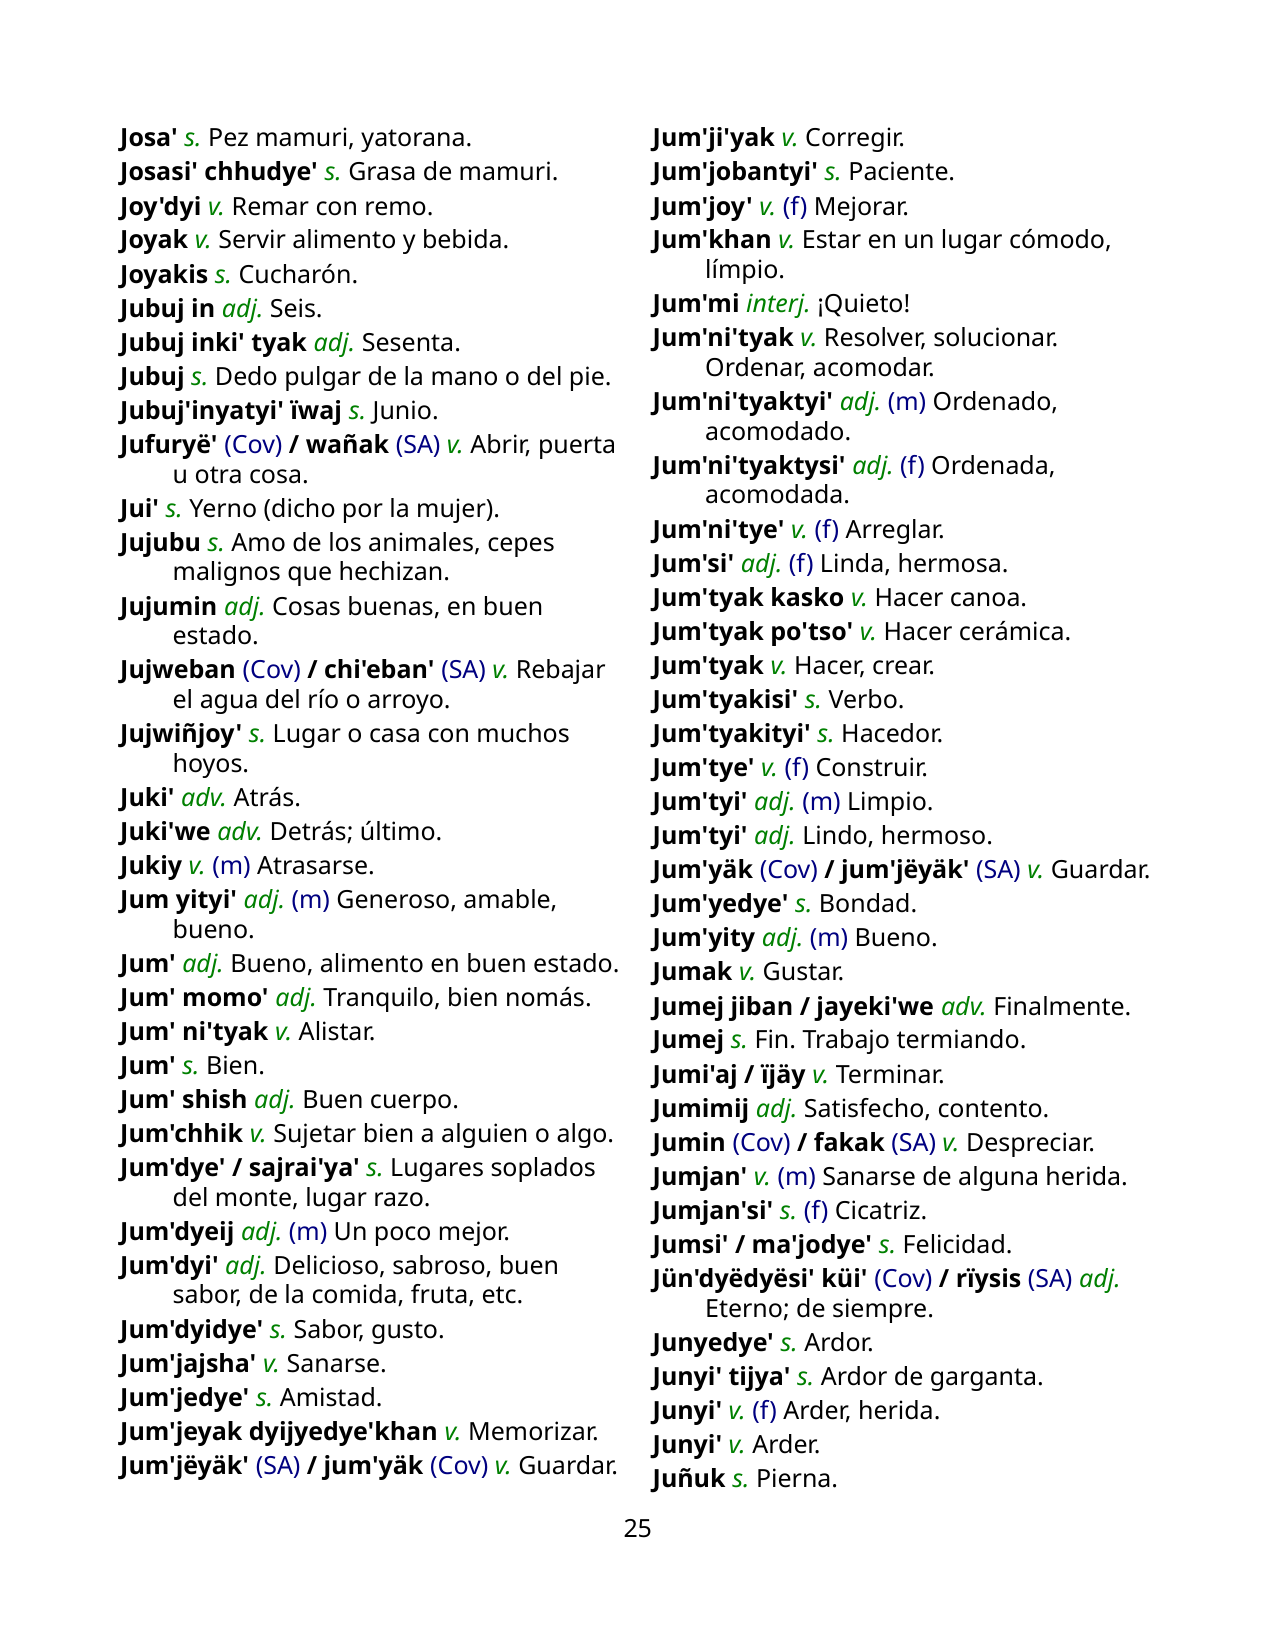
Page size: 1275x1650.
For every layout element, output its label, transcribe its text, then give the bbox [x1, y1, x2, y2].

text Jum'dyeij adj. (m) Un poco mejor. [120, 1213, 622, 1247]
text Jum' s. Bien. [120, 1047, 622, 1082]
text Jum'yäk (Cov) / jum'jëyäk' (SA) v. Guardar. [652, 852, 1155, 886]
text Jujumin adj. Cosas buenas, en buen estado. [120, 588, 622, 652]
text Jum'ji'yak v. Corregir. [652, 120, 1155, 154]
text Jukiy v. (m) Atrasarse. [120, 847, 622, 882]
text Jumej jiban / jayeki'we adv. Finalmente. [652, 988, 1155, 1022]
text Jum'ni'tye' v. (f) Arreglar. [652, 511, 1155, 545]
text Jui' s. Yerno (dicho por la mujer). [120, 490, 622, 524]
text Jum'khan v. Estar en un lugar cómodo, límpio. [652, 222, 1155, 286]
text Jum'mi interj. ¡Quieto! [652, 286, 1155, 320]
text Jum'tyak po'tso' v. Hacer cerámica. [652, 613, 1155, 647]
text Joyakis s. Cucharón. [120, 256, 622, 290]
text Jum'jajsha' v. Sanarse. [120, 1345, 622, 1379]
text Jum'si' adj. (f) Linda, hermosa. [652, 545, 1155, 579]
text Josasi' chhudye' s. Grasa de mamuri. [120, 154, 622, 188]
text Jujubu s. Amo de los animales, cepes malignos que hechizan. [120, 524, 622, 588]
text Jum'dye' / sajrai'ya' s. Lugares soplados del monte, lugar razo. [120, 1150, 622, 1213]
text Joyak v. Servir alimento y bebida. [120, 222, 622, 256]
text Jujweban (Cov) / chi'eban' (SA) v. Rebajar el agua del río o arroyo. [120, 652, 622, 716]
text Jumej s. Fin. Trabajo termiando. [652, 1022, 1155, 1056]
text Jum' shish adj. Buen cuerpo. [120, 1082, 622, 1116]
text Jün'dyëdyësi' küi' (Cov) / rïysis (SA) adj. Eterno; de siempre. [652, 1261, 1155, 1324]
text Jum' ni'tyak v. Alistar. [120, 1013, 622, 1047]
text Jumak v. Gustar. [652, 954, 1155, 988]
text Jum'tyak v. Hacer, crear. [652, 647, 1155, 682]
text Jubuj s. Dedo pulgar de la mano o del pie. [120, 358, 622, 392]
text Jum'tyi' adj. Lindo, hermoso. [652, 818, 1155, 852]
text Jum'yity adj. (m) Bueno. [652, 920, 1155, 954]
text Jum'ni'tyaktyi' adj. (m) Ordenado, acomodado. [652, 384, 1155, 447]
text Jum yityi' adj. (m) Generoso, amable, bueno. [120, 882, 622, 945]
text Jumin (Cov) / fakak (SA) v. Despreciar. [652, 1124, 1155, 1158]
text Josa' s. Pez mamuri, yatorana. [120, 120, 622, 154]
text Jum'jedye' s. Amistad. [120, 1379, 622, 1413]
text Jum'ni'tyaktysi' adj. (f) Ordenada, acomodada. [652, 447, 1155, 511]
text Jum'jeyak dyijyedye'khan v. Memorizar. [120, 1413, 622, 1447]
text Jum'ni'tyak v. Resolver, solucionar. Ordenar, acomodar. [652, 320, 1155, 384]
text Jum' momo' adj. Tranquilo, bien nomás. [120, 979, 622, 1013]
text Jubuj inki' tyak adj. Sesenta. [120, 324, 622, 358]
text Jujwiñjoy' s. Lugar o casa con muchos hoyos. [120, 716, 622, 779]
text Jum'dyidye' s. Sabor, gusto. [120, 1311, 622, 1345]
text Jum'tyak kasko v. Hacer canoa. [652, 579, 1155, 613]
text Jumsi' / ma'jodye' s. Felicidad. [652, 1227, 1155, 1261]
text Junyi' v. (f) Arder, herida. [652, 1392, 1155, 1427]
text Jum'tyi' adj. (m) Limpio. [652, 784, 1155, 818]
text Jum'chhik v. Sujetar bien a alguien o algo. [120, 1116, 622, 1150]
text Jum'jobantyi' s. Paciente. [652, 154, 1155, 188]
text Juki' adv. Atrás. [120, 779, 622, 813]
text Jubuj in adj. Seis. [120, 290, 622, 324]
text Juki'we adv. Detrás; último. [120, 813, 622, 847]
text Junyi' tijya' s. Ardor de garganta. [652, 1358, 1155, 1392]
text Juñuk s. Pierna. [652, 1461, 1155, 1495]
text Jum'tye' v. (f) Construir. [652, 750, 1155, 784]
text Junyedye' s. Ardor. [652, 1324, 1155, 1358]
text Junyi' v. Arder. [652, 1427, 1155, 1461]
text Jum' adj. Bueno, alimento en buen estado. [120, 945, 622, 979]
text Jum'joy' v. (f) Mejorar. [652, 188, 1155, 222]
text Jumjan' v. (m) Sanarse de alguna herida. [652, 1158, 1155, 1192]
text Jum'dyi' adj. Delicioso, sabroso, buen sabor, de la comida, fruta, etc. [120, 1247, 622, 1311]
text Jubuj'inyatyi' ïwaj s. Junio. [120, 392, 622, 427]
text Jufuryë' (Cov) / wañak (SA) v. Abrir, puerta u otra cosa. [120, 427, 622, 490]
text Jumi'aj / ïjäy v. Terminar. [652, 1056, 1155, 1090]
text Jumjan'si' s. (f) Cicatriz. [652, 1192, 1155, 1227]
text Joy'dyi v. Remar con remo. [120, 188, 622, 222]
text Jum'yedye' s. Bondad. [652, 886, 1155, 920]
text Jum'jëyäk' (SA) / jum'yäk (Cov) v. Guardar. [120, 1447, 622, 1482]
text Jum'tyakityi' s. Hacedor. [652, 716, 1155, 750]
text Jumimij adj. Satisfecho, contento. [652, 1090, 1155, 1124]
text Jum'tyakisi' s. Verbo. [652, 682, 1155, 716]
